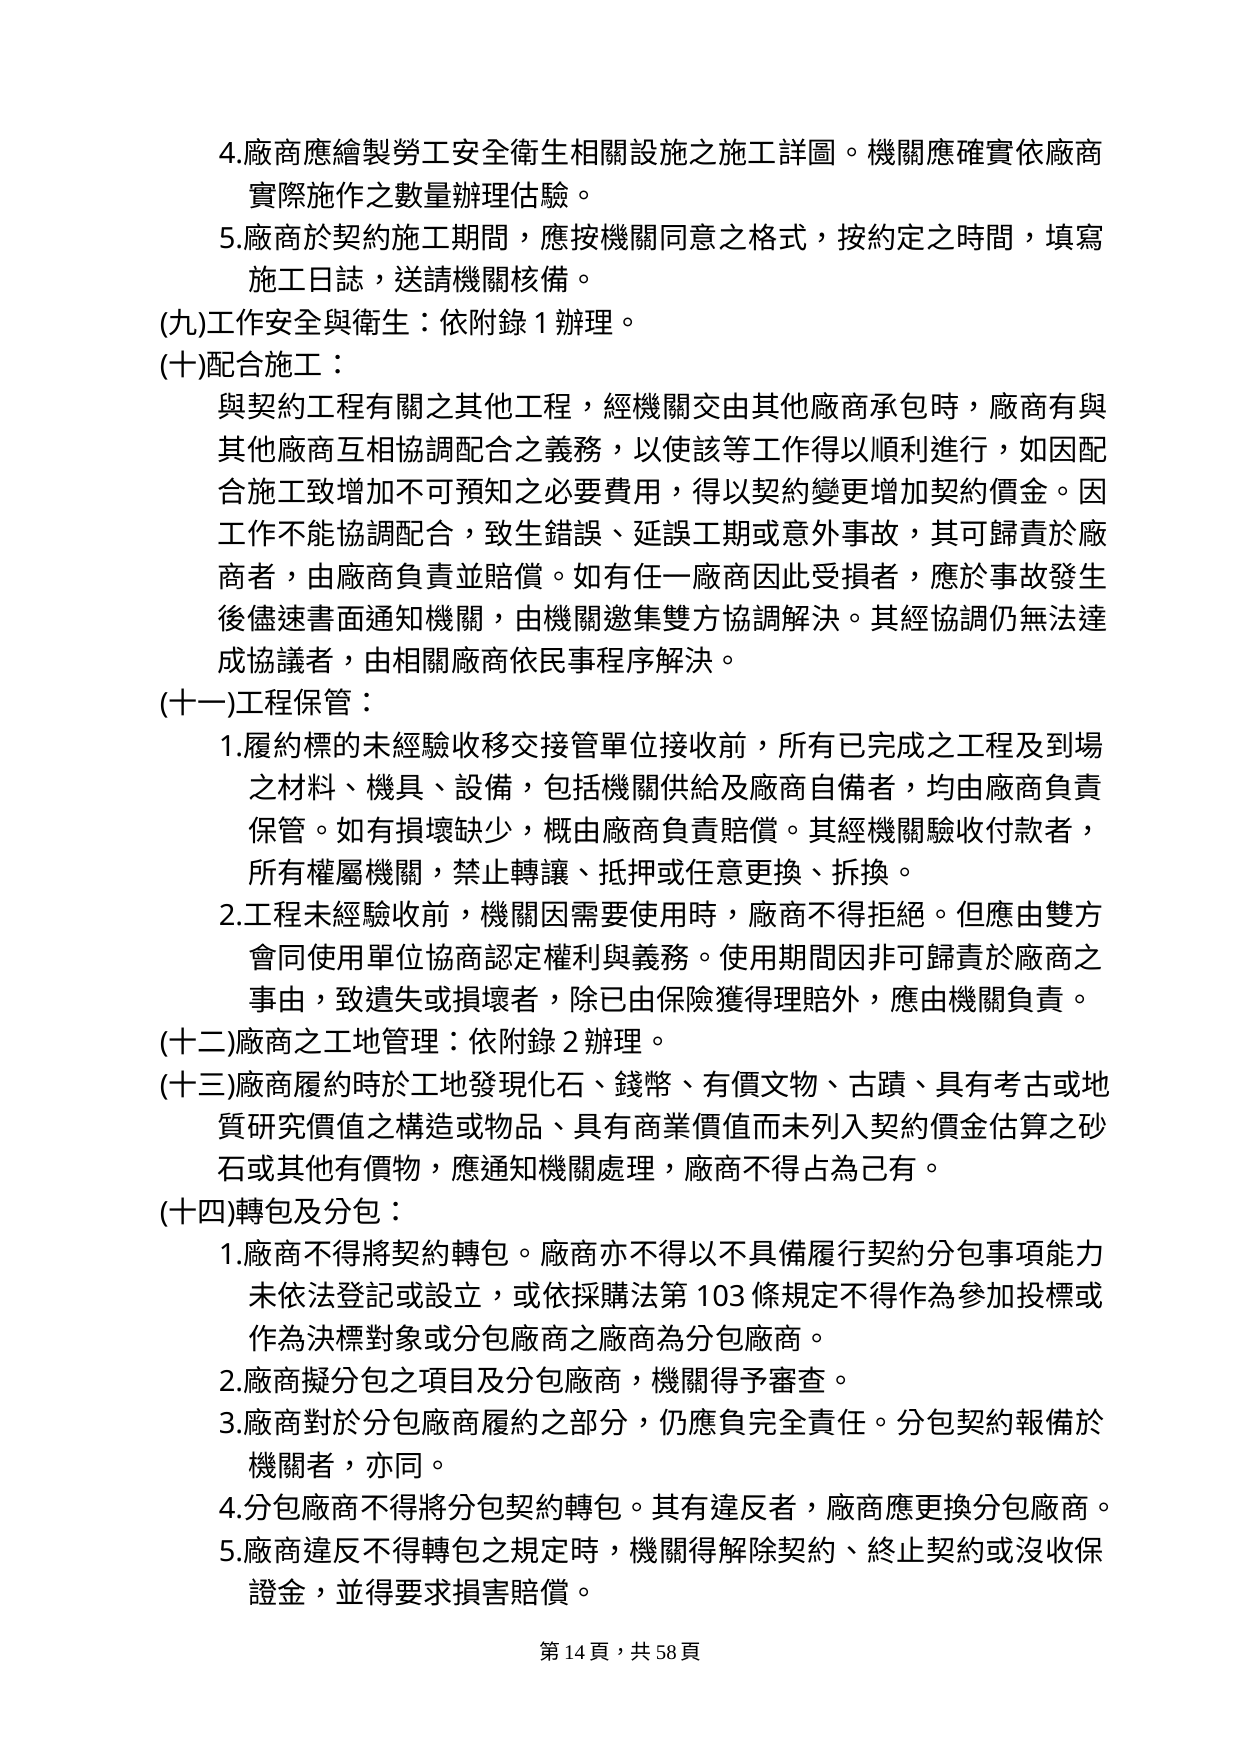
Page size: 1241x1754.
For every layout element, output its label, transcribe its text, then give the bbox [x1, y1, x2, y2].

text (十二)廠商之工地管理：依附錄2辦理。 [159, 1019, 1110, 1061]
text 2.工程未經驗收前，機關因需要使用時，廠商不得拒絕。但應由雙方會同使用單位協商認定權利與義務。使用期間因非可歸責於廠商之事由，致遺失或損壞者，除已由保險獲得理賠外，應由機關負責。 [218, 892, 1104, 1019]
text 1.廠商不得將契約轉包。廠商亦不得以不具備履行契約分包事項能力、未依法登記或設立，或依採購法第103條規定不得作為參加投標或作為決標對象或分包廠商之廠商為分包廠商。 [218, 1231, 1104, 1358]
text 5.廠商於契約施工期間，應按機關同意之格式，按約定之時間，填寫施工日誌，送請機關核備。 [218, 214, 1104, 299]
text (十一)工程保管： [159, 680, 1110, 722]
text (十四)轉包及分包： [159, 1188, 1110, 1231]
text 4.分包廠商不得將分包契約轉包。其有違反者，廠商應更換分包廠商。 [218, 1485, 1104, 1527]
text 4.廠商應繪製勞工安全衛生相關設施之施工詳圖。機關應確實依廠商實際施作之數量辦理估驗。 [218, 130, 1104, 214]
text 與契約工程有關之其他工程，經機關交由其他廠商承包時，廠商有與其他廠商互相協調配合之義務，以使該等工作得以順利進行，如因配合施工致增加不可預知之必要費用，得以契約變更增加契約價金。因工作不能協調配合，致生錯誤、延誤工期或意外事故，其可歸責於廠商者，由廠商負責並賠償。如有任一廠商因此受損者，應於事故發生後儘速書面通知機關，由機關邀集雙方協調解決。其經協調仍無法達成協議者，由相關廠商依民事程序解決。 [217, 384, 1110, 680]
text (十三)廠商履約時於工地發現化石、錢幣、有價文物、古蹟、具有考古或地質研究價值之構造或物品、具有商業價值而未列入契約價金估算之砂石或其他有價物，應通知機關處理，廠商不得占為己有。 [159, 1061, 1110, 1188]
text (九)工作安全與衛生：依附錄1辦理。 [159, 299, 1110, 342]
text 2.廠商擬分包之項目及分包廠商，機關得予審查。 [218, 1358, 1104, 1400]
text 5.廠商違反不得轉包之規定時，機關得解除契約、終止契約或沒收保證金，並得要求損害賠償。 [218, 1527, 1104, 1612]
text 1.履約標的未經驗收移交接管單位接收前，所有已完成之工程及到場之材料、機具、設備，包括機關供給及廠商自備者，均由廠商負責保管。如有損壞缺少，概由廠商負責賠償。其經機關驗收付款者，所有權屬機關，禁止轉讓、抵押或任意更換、拆換。 [218, 722, 1104, 892]
text 3.廠商對於分包廠商履約之部分，仍應負完全責任。分包契約報備於機關者，亦同。 [218, 1400, 1104, 1485]
text (十)配合施工： [159, 342, 1110, 384]
